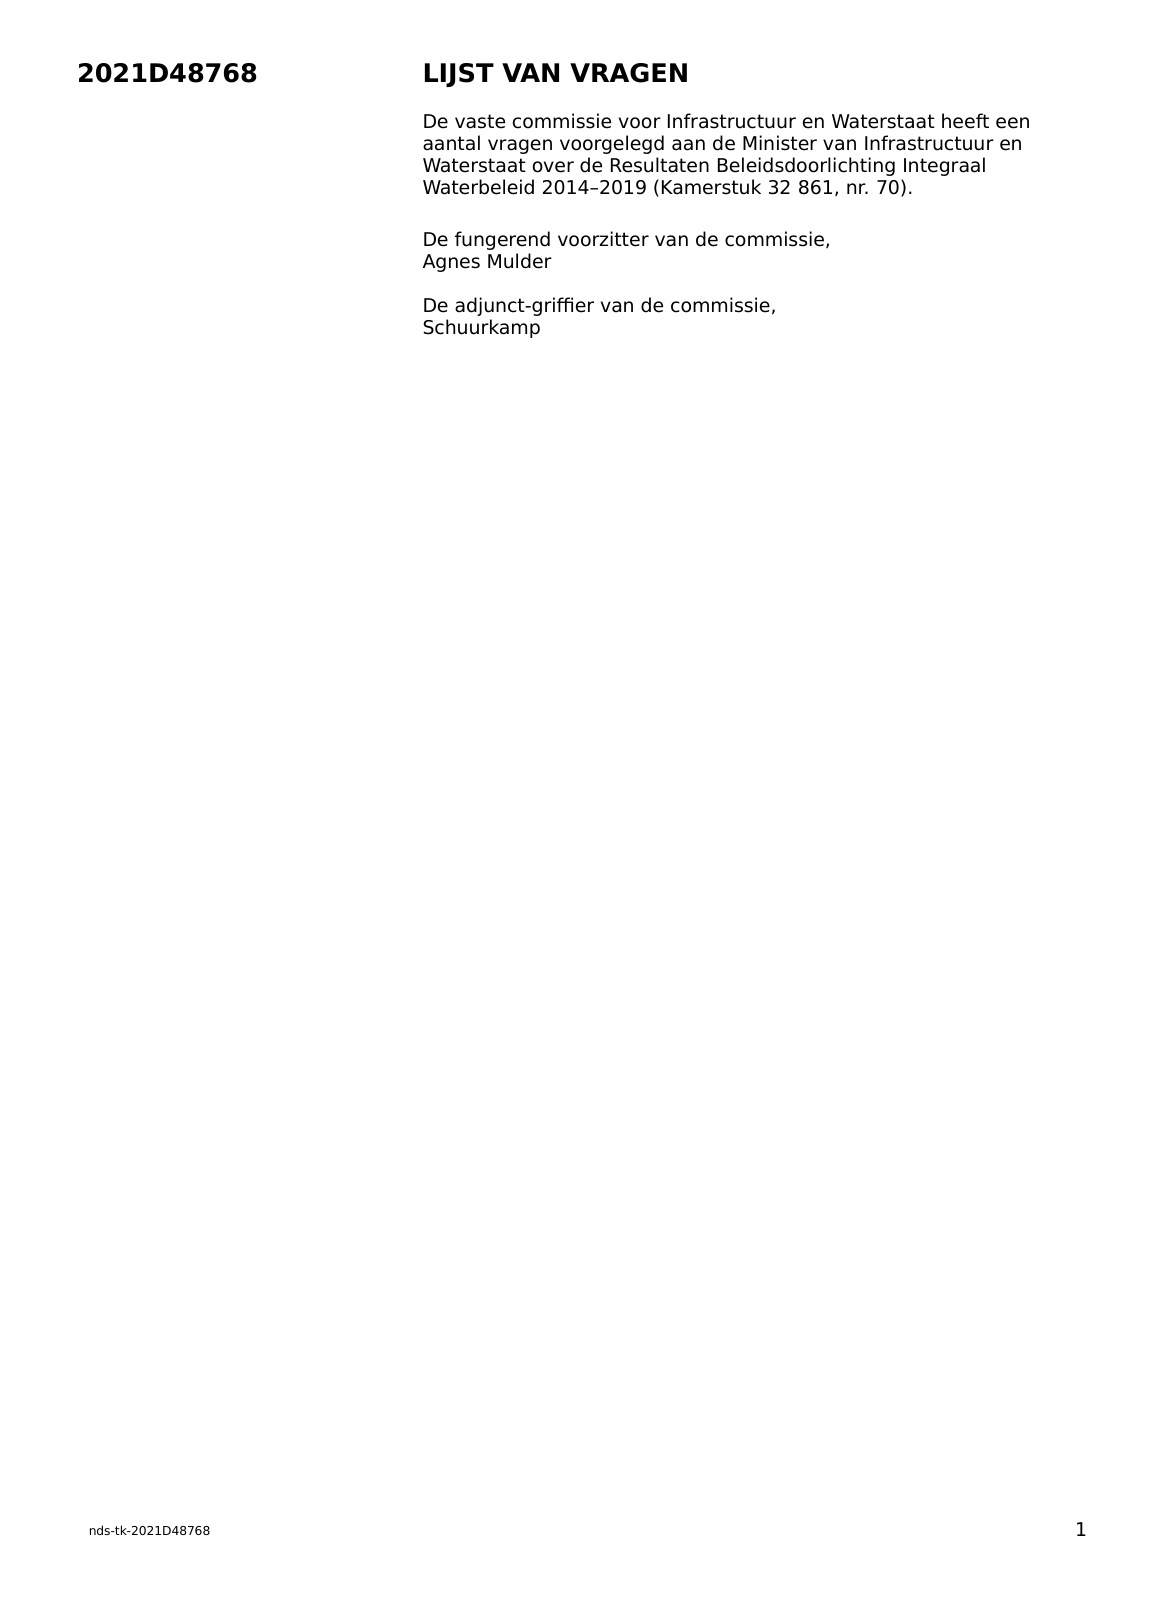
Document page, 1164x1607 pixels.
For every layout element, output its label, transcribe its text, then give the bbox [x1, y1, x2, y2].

text De fungerend voorzitter van de commissie, Agnes Mulder [422, 229, 1087, 273]
text De vaste commissie voor Infrastructuur en Waterstaat heeft een aantal vragen voorgelegd aan de Minister van Infrastructuur en Waterstaat over de Resultaten Beleidsdoorlichting Integraal Waterbeleid 2014–2019 (Kamerstuk 32 861, nr. 70). [422, 111, 1087, 199]
text nds-tk-2021D48768 [88, 1524, 323, 1538]
text 2021D48768 LIJST VAN VRAGEN [77, 59, 1087, 89]
text De adjunct-griffier van de commissie, Schuurkamp [422, 295, 1087, 339]
